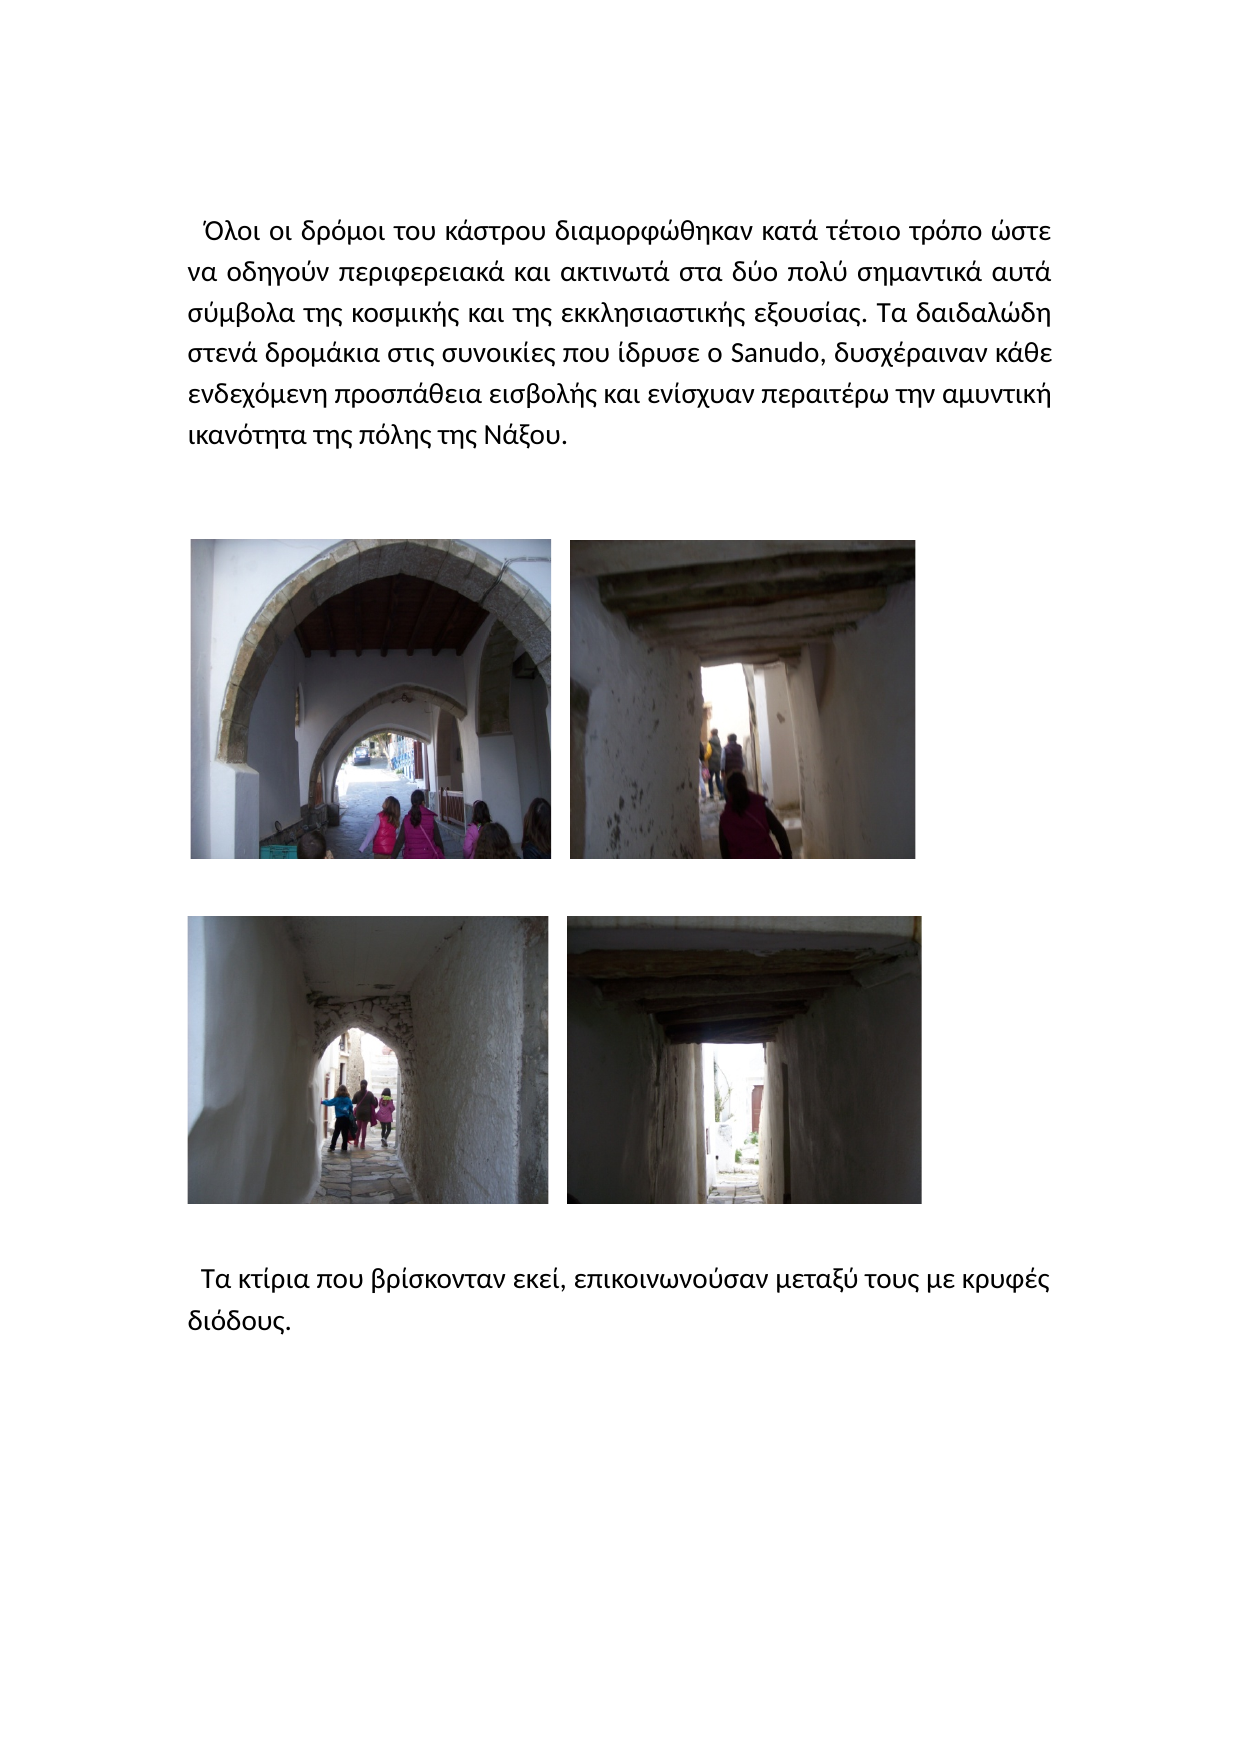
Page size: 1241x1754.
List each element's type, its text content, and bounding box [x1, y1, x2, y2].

picture [570, 540, 916, 859]
picture [567, 916, 922, 1204]
text Τα κτίρια που βρίσκονταν εκεί, επικοινωνούσαν μεταξύ τους με κρυφές διόδους. [187, 1261, 1053, 1337]
picture [190, 539, 552, 859]
picture [187, 916, 549, 1204]
text Όλοι οι δρόμοι του κάστρου διαμορφώθηκαν κατά τέτοιο τρόπο ώστε να οδηγούν περιφερειακά και ακτινωτά στα δύο πολύ σημαντικά αυτά σύμβολα της κοσμικής και της εκκλησιαστικής εξουσίας. Τα δαιδαλώδη στενά δρομάκια στις συνοικίες που ίδρυσε ο Sanudo, δυσχέραιναν κάθε ενδεχόμενη προσπάθεια εισβολής και ενίσχυαν περαιτέρω την αμυντική ικανότητα της πόλης της Νάξου. [187, 212, 1053, 452]
